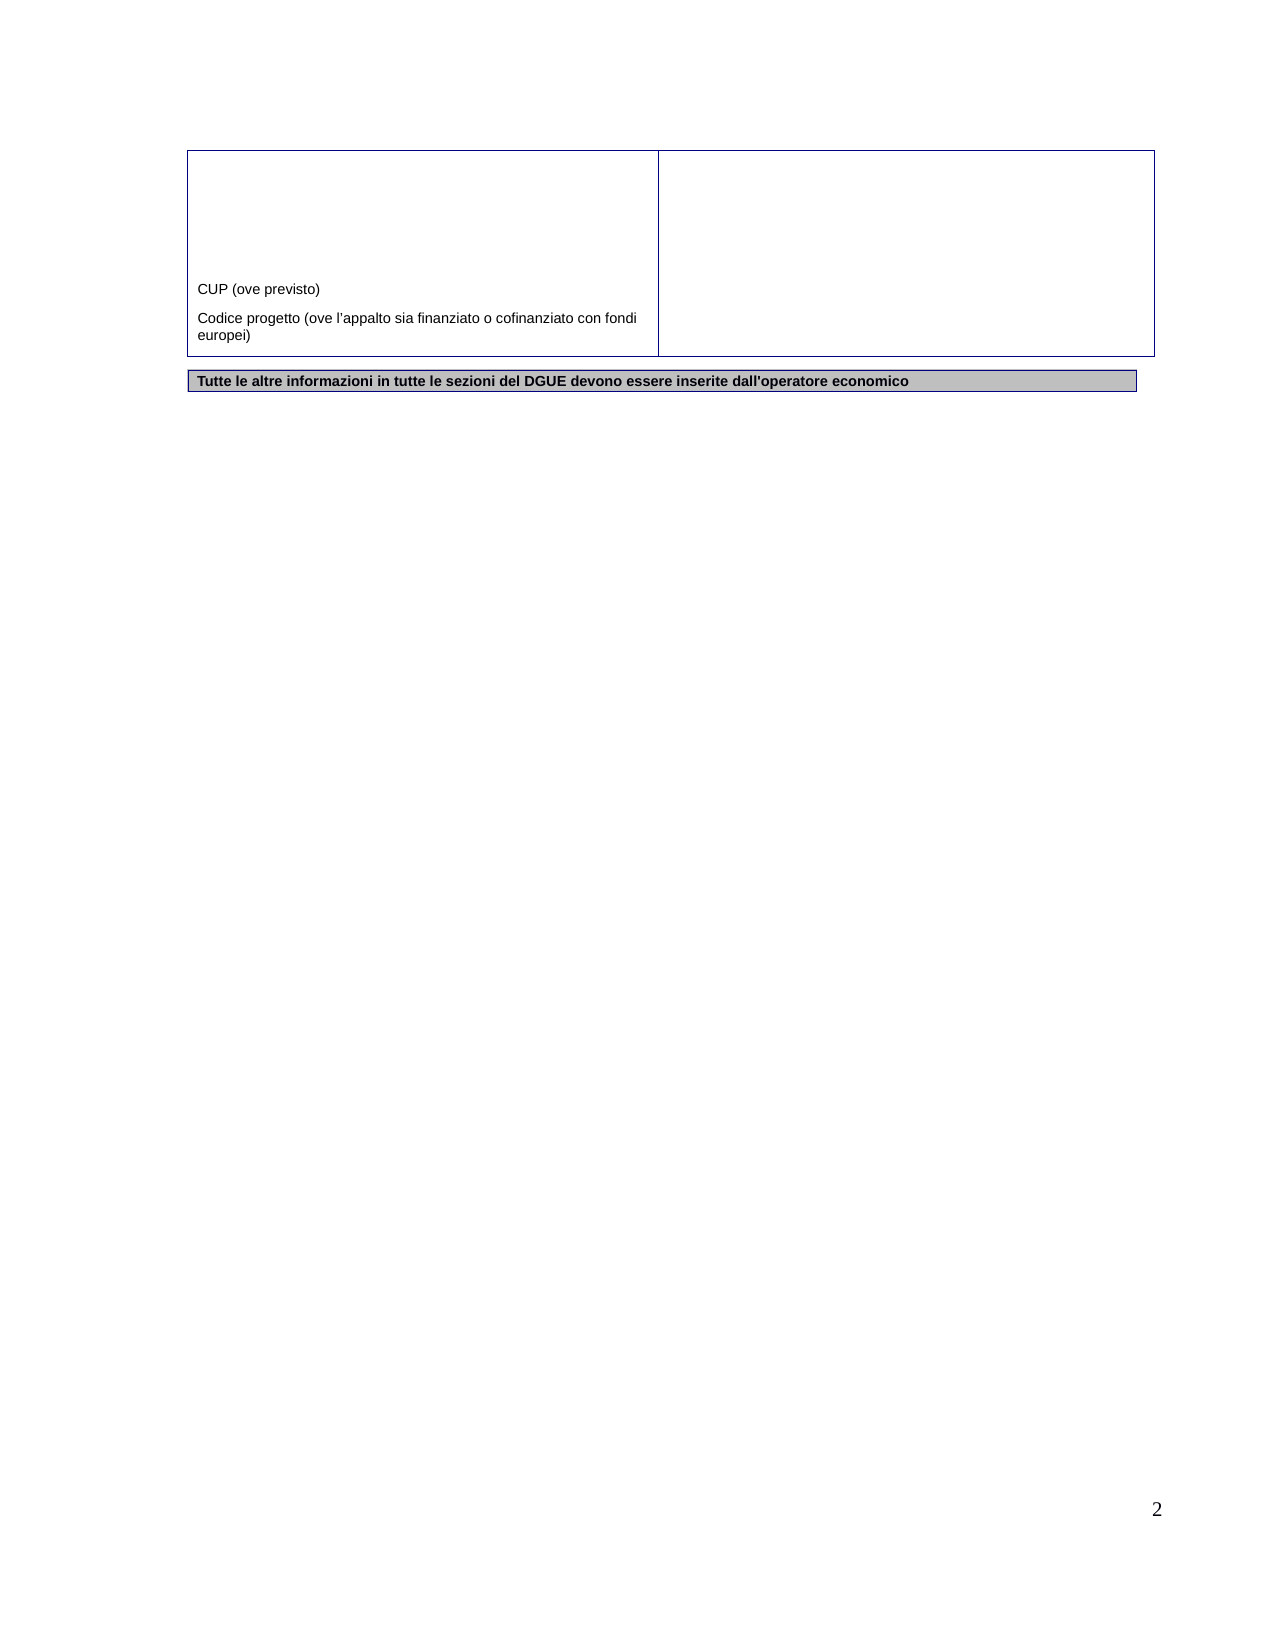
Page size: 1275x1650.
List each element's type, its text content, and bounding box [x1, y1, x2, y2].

text Tutte le altre informazioni in tutte le sezioni del DGUE devono essere inserite dall'operatore economico [189, 371, 1136, 391]
table_cell [659, 151, 1154, 356]
table_cell CUP (ove previsto) Codice progetto (ove l’appalto sia finanziato o cofinanziato con fondi europei) [188, 151, 658, 356]
